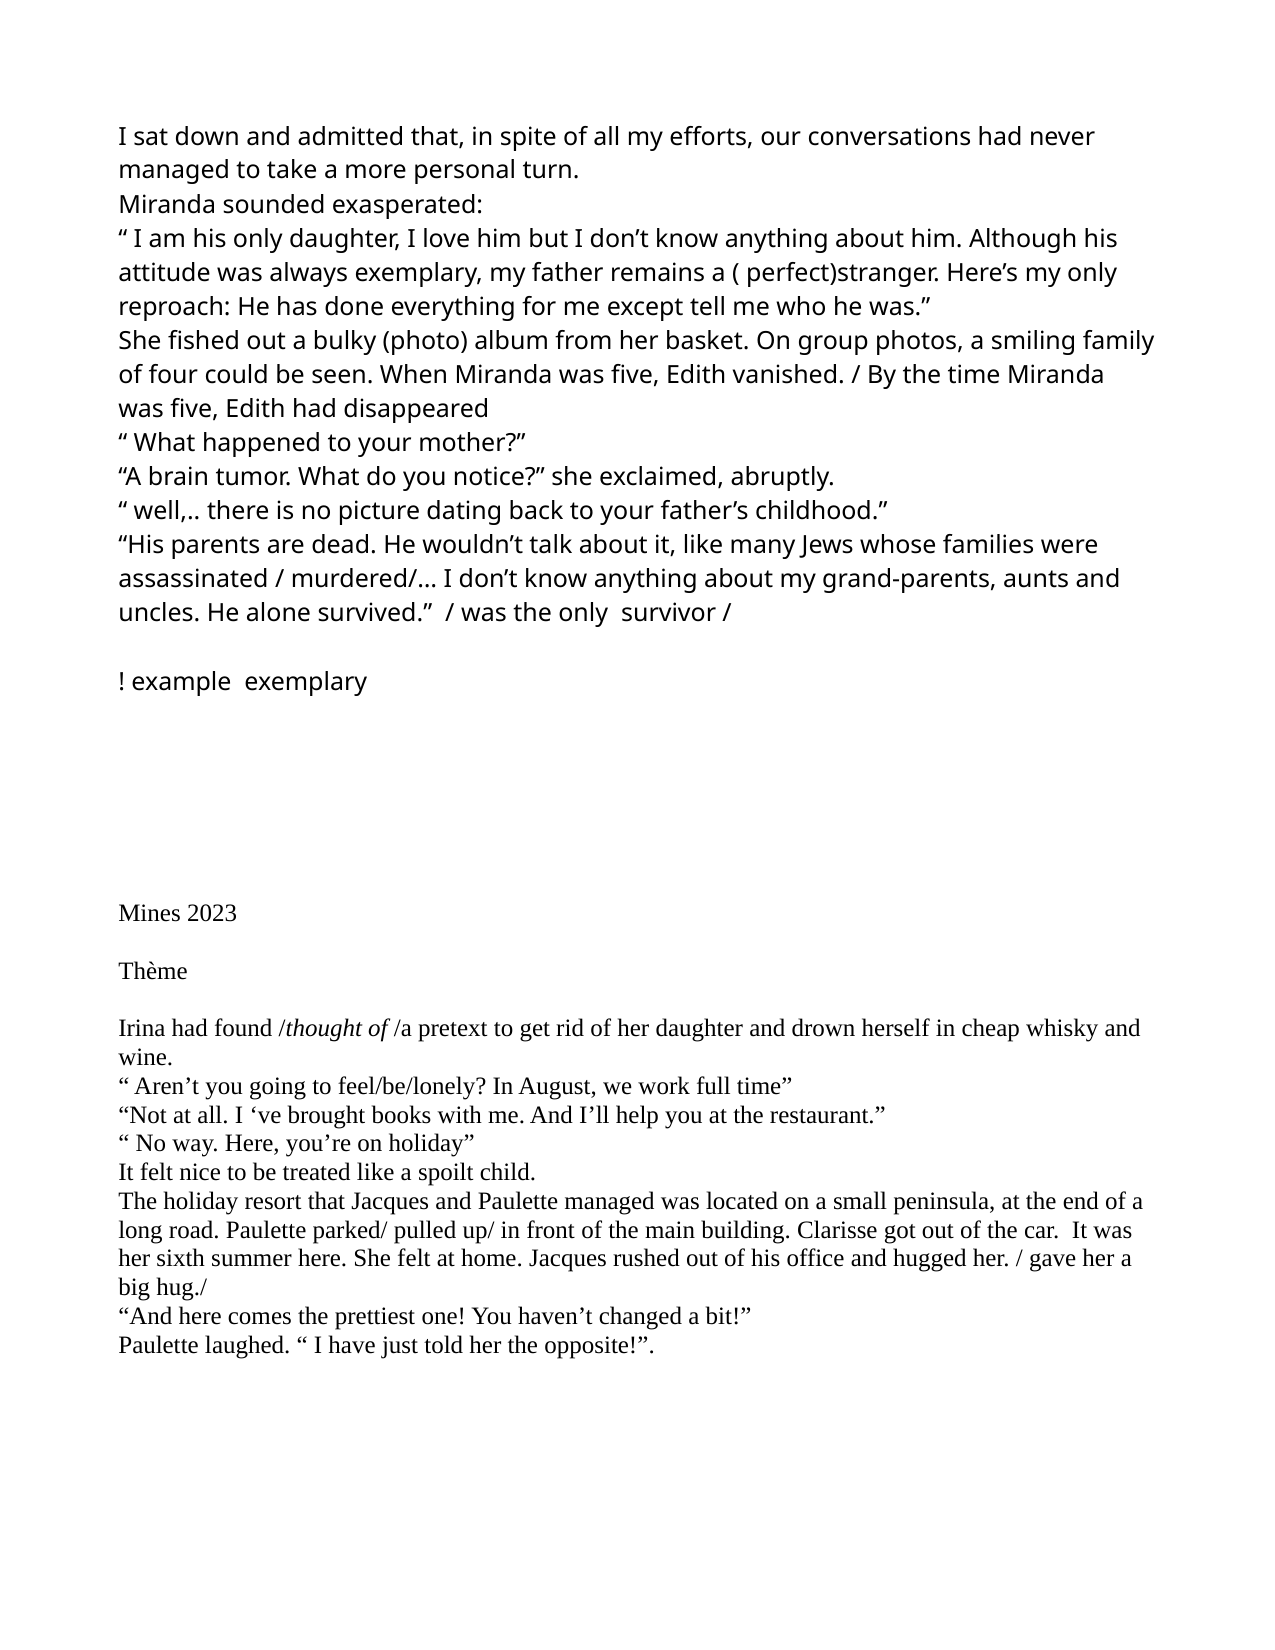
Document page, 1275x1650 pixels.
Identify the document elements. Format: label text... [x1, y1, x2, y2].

text “Not at all. I ‘ve brought books with me. And I’ll help you at the restaurant.” [118, 1100, 1157, 1128]
text “ Aren’t you going to feel/be/lonely? In August, we work full time” [118, 1071, 1157, 1100]
text Irina had found /thought of /a pretext to get rid of her daughter and drown herself in cheap whisky and wine. [118, 1013, 1157, 1071]
text Thème [118, 956, 1157, 985]
text “A brain tumor. What do you notice?” she exclaimed, abruptly. [118, 459, 1157, 493]
text Paulette laughed. “ I have just told her the opposite!”. [118, 1330, 1157, 1358]
text “And here comes the prettiest one! You haven’t changed a bit!” [118, 1301, 1157, 1330]
text It felt nice to be treated like a spoilt child. [118, 1157, 1157, 1186]
text Mines 2023 [118, 898, 1157, 927]
text Miranda sounded exasperated: [118, 186, 1157, 220]
text She fished out a bulky (photo) album from her basket. On group photos, a smiling family of four could be seen. When Miranda was five, Edith vanished. / By the time Miranda was five, Edith had disappeared [118, 322, 1157, 425]
text “ I am his only daughter, I love him but I don’t know anything about him. Although his attitude was always exemplary, my father remains a ( perfect)stranger. Here’s my only reproach: He has done everything for me except tell me who he was.” [118, 220, 1157, 322]
text “ No way. Here, you’re on holiday” [118, 1128, 1157, 1157]
text ! example exemplary [118, 663, 1157, 697]
text “ What happened to your mother?” [118, 425, 1157, 459]
text “ well,.. there is no picture dating back to your father’s childhood.” [118, 493, 1157, 527]
text I sat down and admitted that, in spite of all my efforts, our conversations had never managed to take a more personal turn. [118, 118, 1157, 186]
text “His parents are dead. He wouldn’t talk about it, like many Jews whose families were assassinated / murdered/… I don’t know anything about my grand-parents, aunts and uncles. He alone survived.” / was the only survivor / [118, 527, 1157, 629]
text The holiday resort that Jacques and Paulette managed was located on a small peninsula, at the end of a long road. Paulette parked/ pulled up/ in front of the main building. Clarisse got out of the car. It was her sixth summer here. She felt at home. Jacques rushed out of his office and hugged her. / gave her a big hug./ [118, 1186, 1157, 1301]
